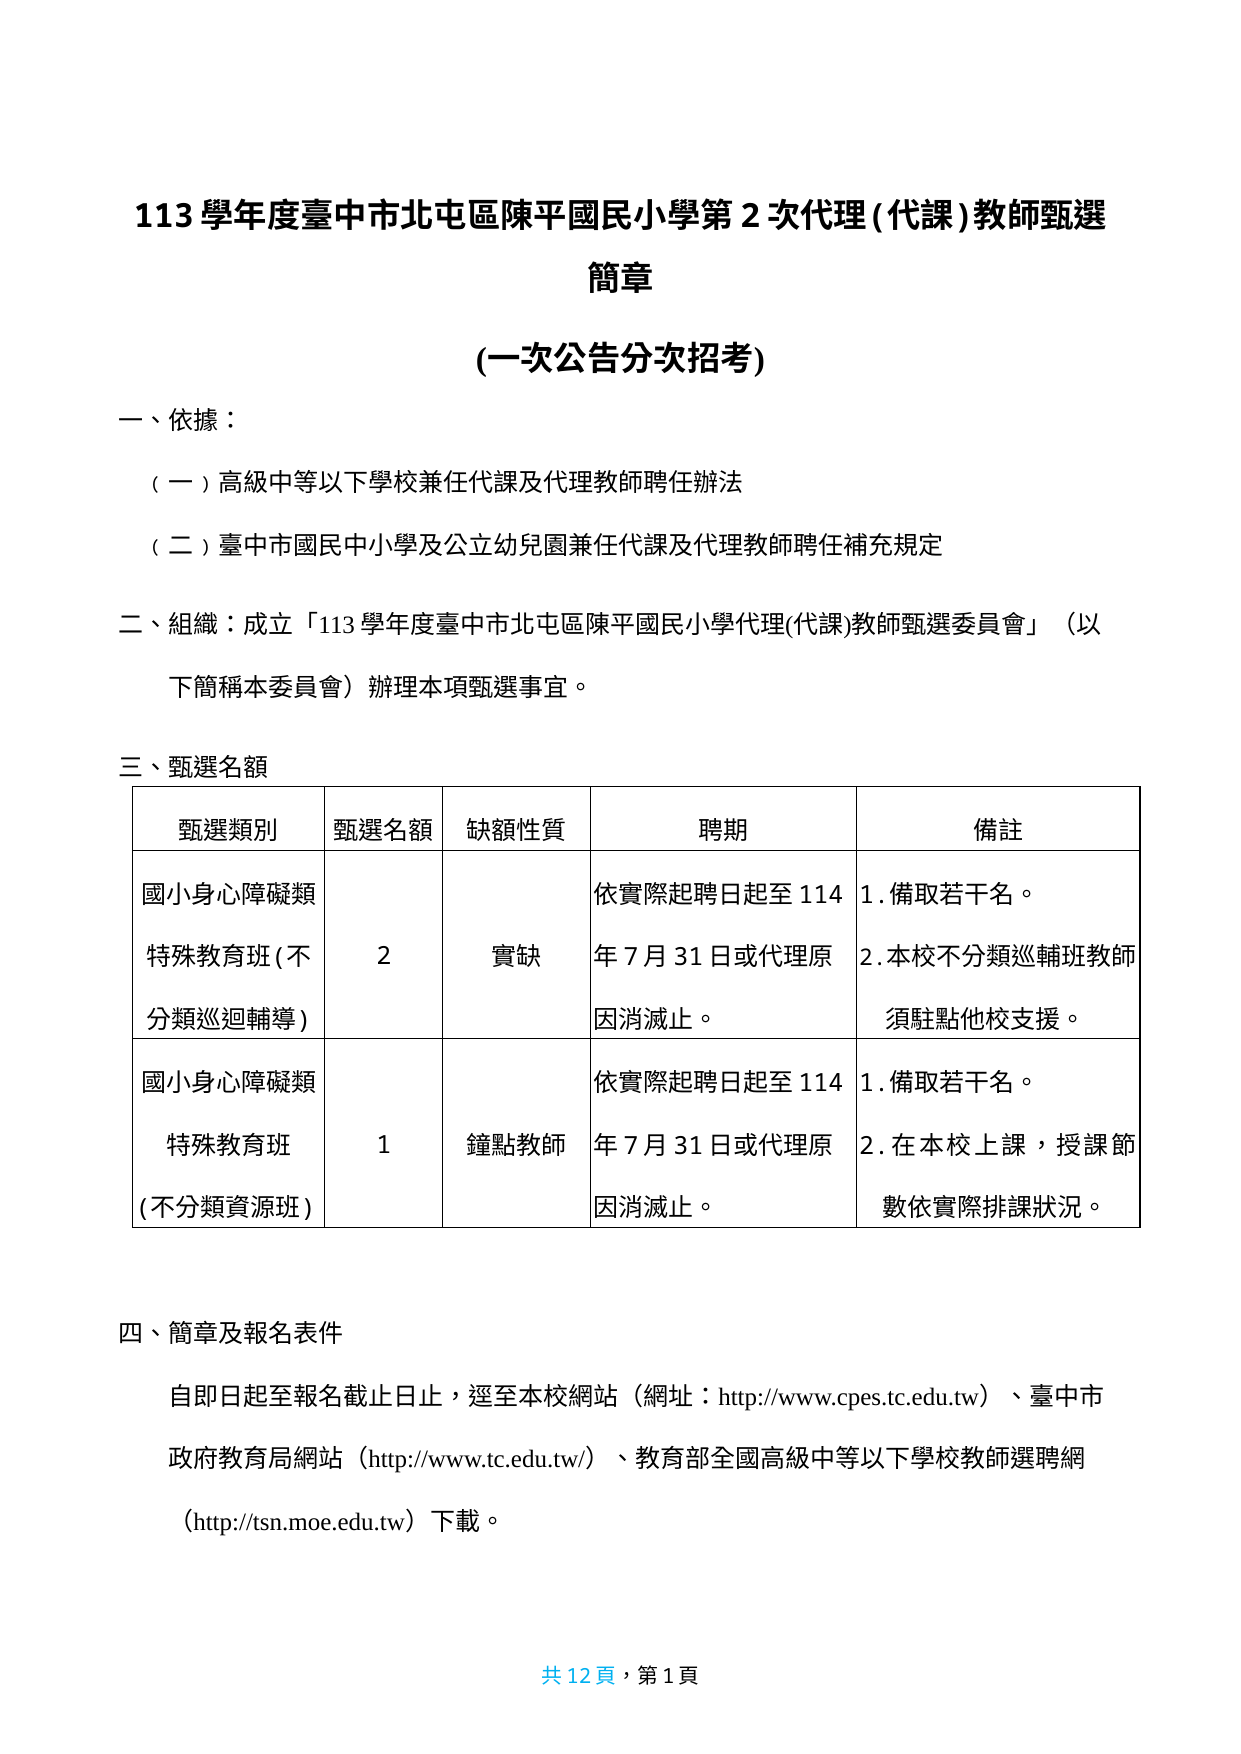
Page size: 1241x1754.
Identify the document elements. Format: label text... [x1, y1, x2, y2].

table_cell 實缺 [443, 851, 590, 1038]
text (一次公告分次招考) [118, 314, 1122, 377]
table_header 聘期 [591, 787, 856, 850]
text 二、組織：成立「113學年度臺中市北屯區陳平國民小學代理(代課)教師甄選委員會」（以下簡稱本委員會）辦理本項甄選事宜。 [118, 581, 1122, 706]
table_header 備註 [857, 787, 1139, 850]
text ﹙一﹚高級中等以下學校兼任代課及代理教師聘任辦法 [143, 439, 1122, 502]
table_cell 依實際起聘日起至114年7月31日或代理原因消滅止。 [591, 1039, 856, 1227]
table_cell 1.備取若干名。 2.本校不分類巡輔班教師須駐點他校支援。 [857, 851, 1139, 1038]
table_cell 1.備取若干名。 2.在本校上課，授課節數依實際排課狀況。 [857, 1039, 1139, 1227]
table_cell 2 [325, 851, 442, 1038]
table_header 甄選類別 [133, 787, 324, 850]
table_cell 國小身心障礙類特殊教育班(不分類巡迴輔導) [133, 851, 324, 1038]
text 113學年度臺中市北屯區陳平國民小學第2次代理(代課)教師甄選簡章 [118, 172, 1122, 297]
table_cell 國小身心障礙類特殊教育班 (不分類資源班) [133, 1039, 324, 1227]
table_header 甄選名額 [325, 787, 442, 850]
table_header 缺額性質 [443, 787, 590, 850]
table_cell 依實際起聘日起至114年7月31日或代理原因消滅止。 [591, 851, 856, 1038]
text 三、甄選名額 [118, 724, 1122, 786]
text 四、簡章及報名表件 自即日起至報名截止日止，逕至本校網站（網址：http://www.cpes.tc.edu.tw）、臺中市政府教育局網站（http://www.tc.edu.tw/）、教育部全國高級中等以下學校教師選聘網（http://tsn.moe.edu.tw）下載。 [118, 1290, 1122, 1540]
text ﹙二﹚臺中市國民中小學及公立幼兒園兼任代課及代理教師聘任補充規定 [143, 502, 1122, 564]
text 一、依據： [118, 377, 1122, 439]
table_cell 1 [325, 1039, 442, 1227]
table_cell 鐘點教師 [443, 1039, 590, 1227]
